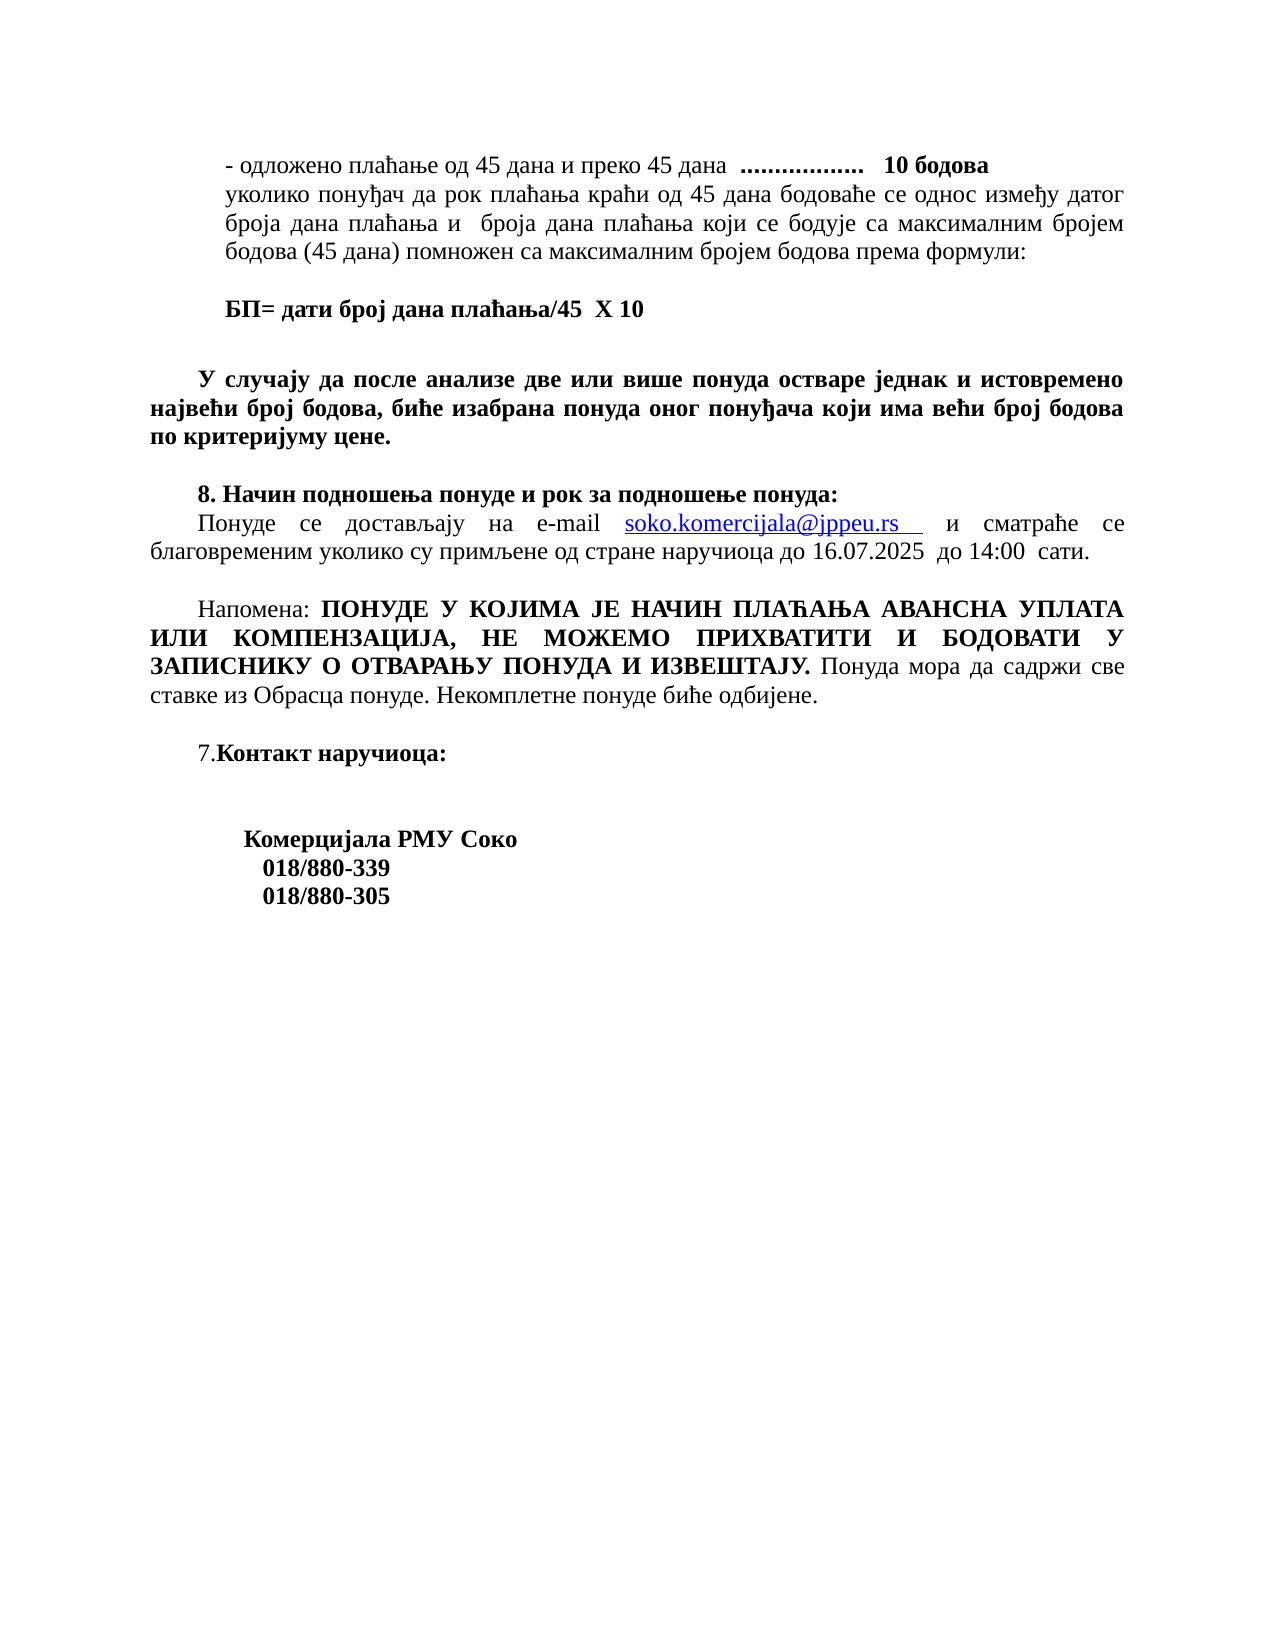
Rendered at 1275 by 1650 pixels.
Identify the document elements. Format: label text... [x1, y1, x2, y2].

text 018/880-339 [225, 853, 1125, 881]
text У случају да после анализе две или више понуда остваре једнак и истовремено највећи број бодова, биће изабрана понуда оног понуђача који има већи број бодова по критеријуму цене. [150, 364, 1125, 450]
text - одложено плаћање од 45 дана и преко 45 дана .................. 10 бодова [225, 150, 1125, 179]
list Контакт наручиоца: [150, 738, 1125, 766]
text БП= дати број дана плаћања/45 X 10 [225, 294, 1125, 323]
text Понуде се достављају на e-mail soko.komercijala@jppeu.rs и сматраће се благовременим уколико су примљене од стране наручиоца до 16.07.2025 до 14:00 сати. [150, 508, 1125, 565]
text 8. Начин подношења понуде и рок за подношење понуда: [150, 479, 1125, 508]
text уколико понуђач да рок плаћања краћи од 45 дана бодоваће се однос између датог броја дана плаћања и броја дана плаћања који се бодује са максималним бројем бодова (45 дана) помножен са максималним бројем бодова према формули: [225, 179, 1125, 265]
text Комерцијала РМУ Соко [225, 824, 1125, 853]
text 018/880-305 [225, 881, 1125, 910]
text Напомена: ПОНУДЕ У КОЈИМА ЈЕ НАЧИН ПЛАЋАЊА АВАНСНА УПЛАТА ИЛИ КОМПЕНЗАЦИЈА, НЕ МОЖЕМО ПРИХВАТИТИ И БОДОВАТИ У ЗАПИСНИКУ О ОТВАРАЊУ ПОНУДА И ИЗВЕШТАЈУ. Понуда мора да садржи све ставке из Обрасца понуде. Некомплетне понуде биће одбијене. [150, 594, 1125, 709]
